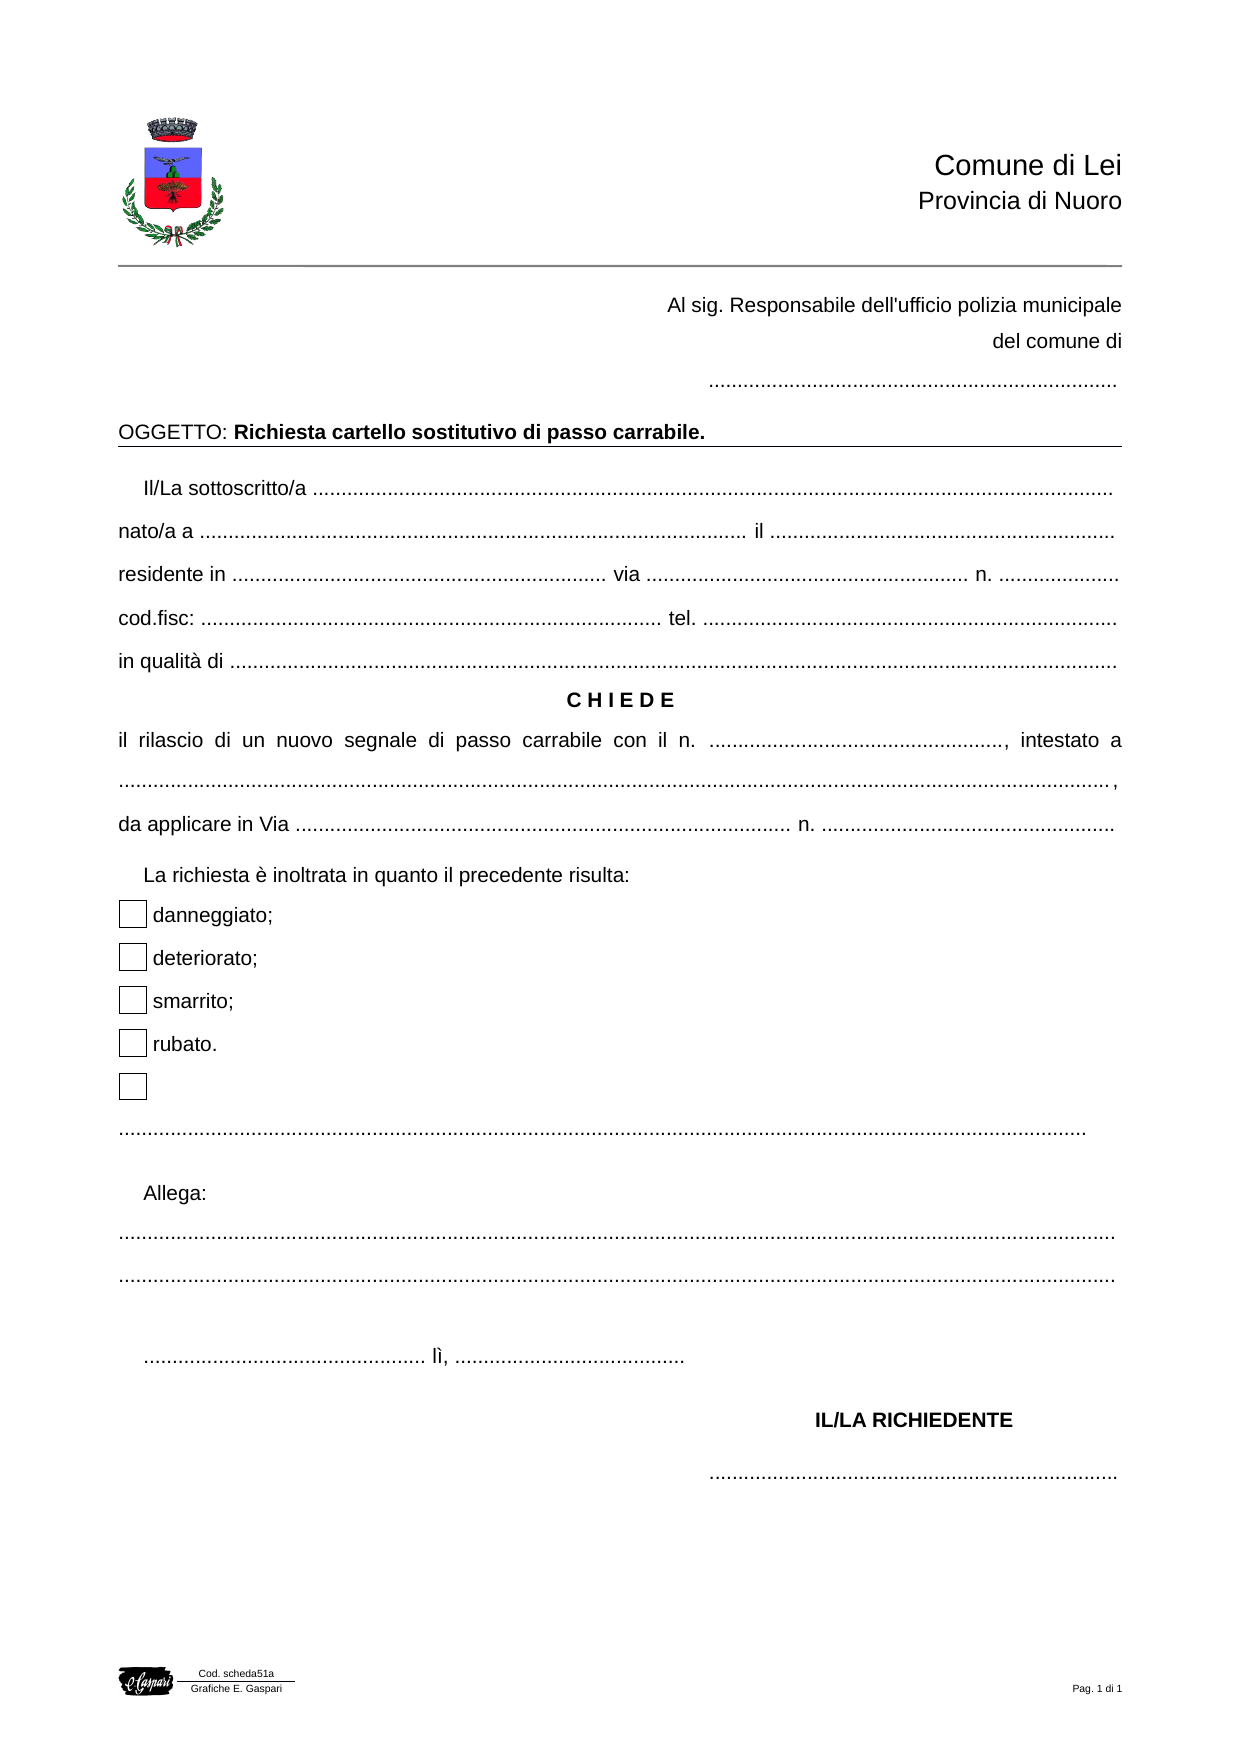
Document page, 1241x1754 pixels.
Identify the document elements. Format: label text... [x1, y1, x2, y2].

text nato/a a ............................................................................................... il ............................................................ [118, 515, 1122, 544]
text da applicare in Via ...................................................................................... n. ................................................... [118, 808, 1122, 836]
text OGGETTO: Richiesta cartello sostitutivo di passo carrabile. [118, 420, 1122, 446]
text cod.fisc: ................................................................................ tel. ........................................................................ [118, 602, 1122, 630]
text rubato. [118, 1028, 1122, 1057]
text ............................................................................................................................................................................. [118, 1216, 1122, 1245]
text residente in ................................................................. via ........................................................ n. ..................... [118, 558, 1122, 587]
text deteriorato; [118, 942, 1122, 971]
text ................................................. lì, ........................................ [143, 1340, 1122, 1369]
text Allega: [118, 1181, 1122, 1204]
text ....................................................................... [708, 364, 1122, 393]
text danneggiato; [118, 899, 1122, 928]
picture [118, 1666, 174, 1696]
text Comune di Lei [224, 148, 1122, 181]
text ....................................................................... [706, 1456, 1122, 1485]
text C H I E D E [118, 688, 1122, 712]
text Provincia di Nuoro [224, 186, 1122, 215]
text IL/LA RICHIEDENTE [706, 1408, 1122, 1432]
text ............................................................................................................................................................................. [118, 1259, 1122, 1288]
text Il/La sottoscritto/a ........................................................................................................................................... [118, 472, 1122, 501]
text in qualità di .......................................................................................................................................................... [118, 645, 1122, 673]
text ........................................................................................................................................................................ [118, 1072, 1122, 1141]
text Al sig. Responsabile dell'ufficio polizia municipale del comune di [531, 293, 1122, 352]
picture [122, 117, 224, 248]
text La richiesta è inoltrata in quanto il precedente risulta: [118, 863, 1122, 887]
text smarrito; [118, 985, 1122, 1014]
text il rilascio di un nuovo segnale di passo carrabile con il n. ..................................................., intestato a ............................................................................................................................................................................, [118, 724, 1122, 793]
